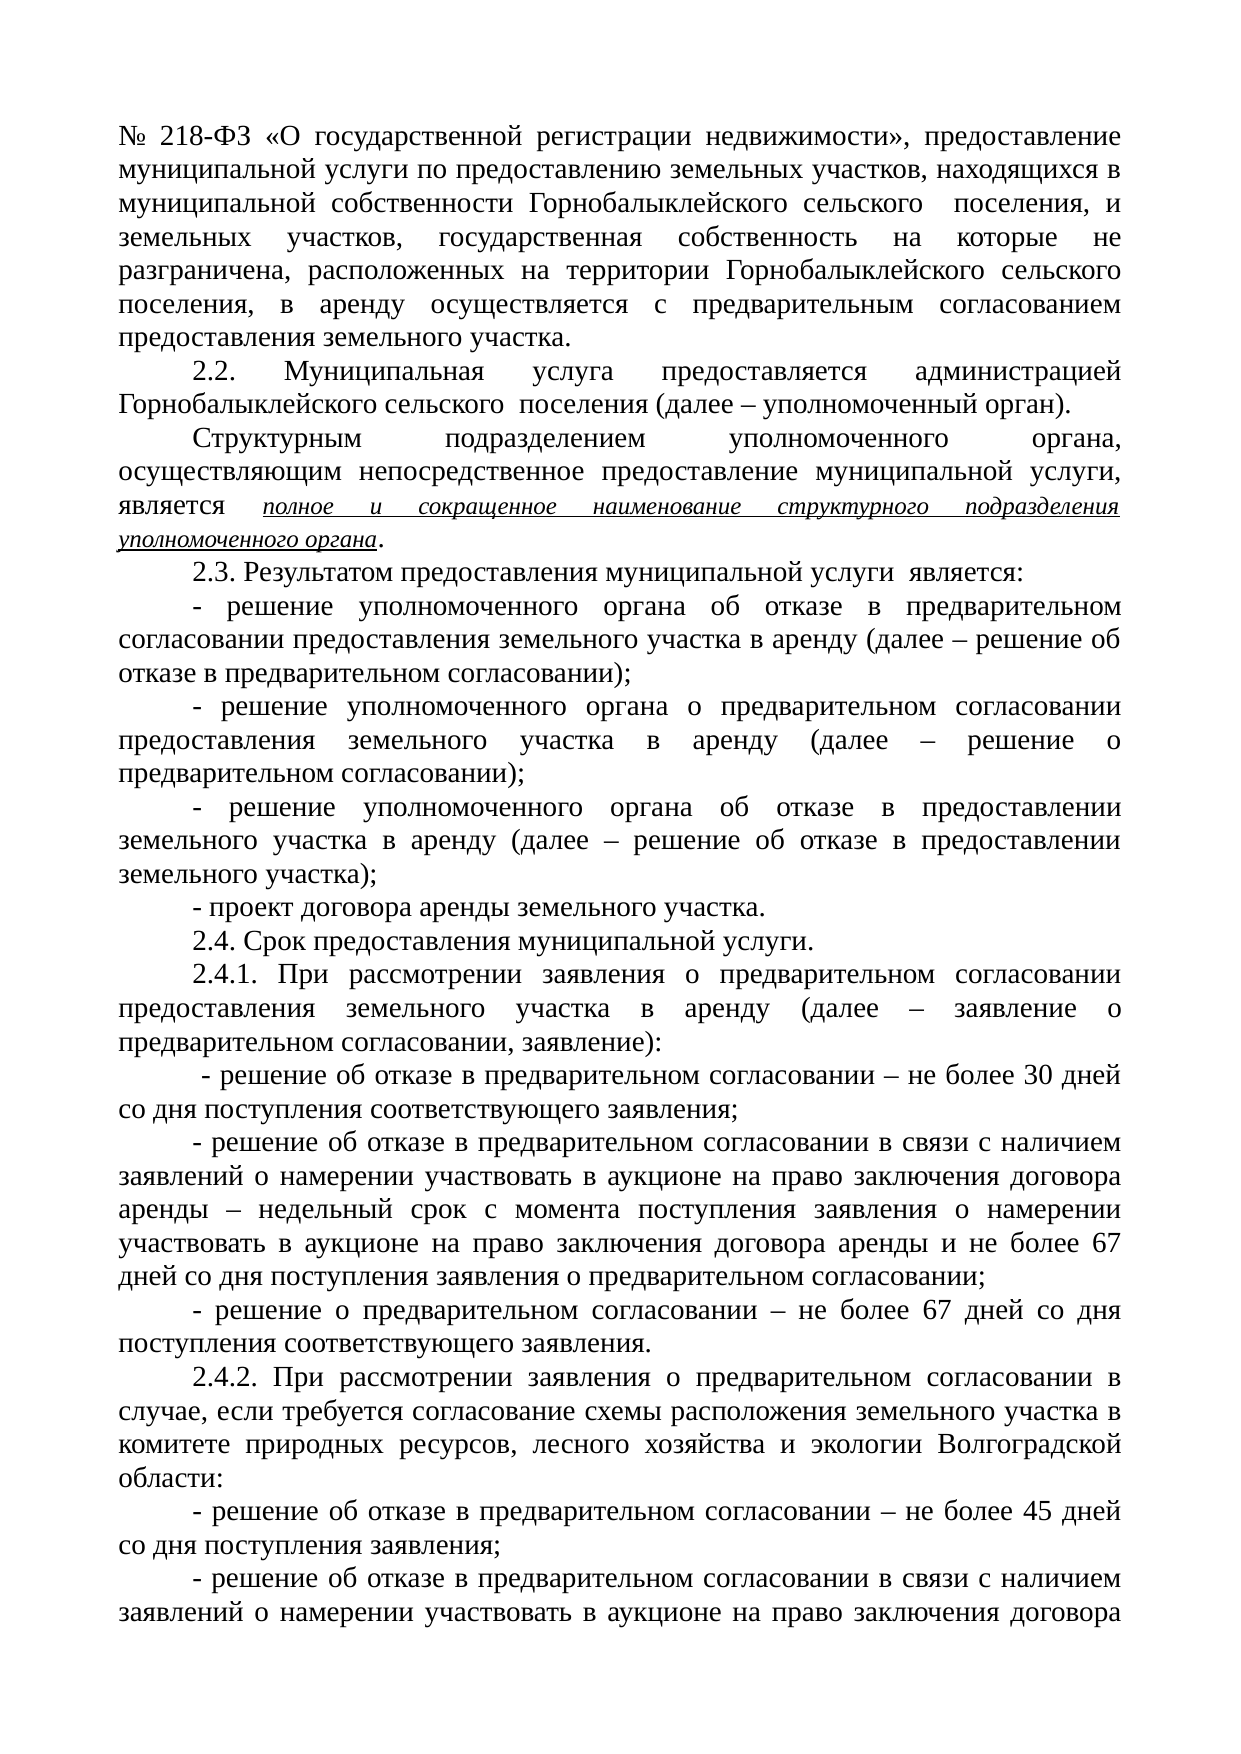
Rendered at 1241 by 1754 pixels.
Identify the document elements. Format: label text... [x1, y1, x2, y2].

text 2.2. Муниципальная услуга предоставляется администрацией Горнобалыклейского сельского поселения (далее – уполномоченный орган). [118, 353, 1122, 420]
text 2.4. Срок предоставления муниципальной услуги. [118, 923, 1122, 957]
text 2.4.1. При рассмотрении заявления о предварительном согласовании предоставления земельного участка в аренду (далее – заявление о предварительном согласовании, заявление): [118, 957, 1122, 1057]
text - решение об отказе в предварительном согласовании в связи с наличием заявлений о намерении участвовать в аукционе на право заключения договора аренды – недельный срок с момента поступления заявления о намерении участвовать в аукционе на право заключения договора аренды и не более 67 дней со дня поступления заявления о предварительном согласовании; [118, 1124, 1122, 1292]
text - решение о предварительном согласовании – не более 67 дней со дня поступления соответствующего заявления. [118, 1292, 1122, 1359]
text - решение уполномоченного органа об отказе в предварительном согласовании предоставления земельного участка в аренду (далее – решение об отказе в предварительном согласовании); [118, 588, 1122, 688]
text Структурным подразделением уполномоченного органа, осуществляющим непосредственное предоставление муниципальной услуги, является полное и сокращенное наименование структурного подразделения уполномоченного органа. [118, 420, 1122, 554]
text 2.3. Результатом предоставления муниципальной услуги является: [118, 554, 1122, 588]
text - решение уполномоченного органа об отказе в предоставлении земельного участка в аренду (далее – решение об отказе в предоставлении земельного участка); [118, 789, 1122, 889]
text - проект договора аренды земельного участка. [118, 889, 1122, 923]
text - решение уполномоченного органа о предварительном согласовании предоставления земельного участка в аренду (далее – решение о предварительном согласовании); [118, 688, 1122, 789]
text - решение об отказе в предварительном согласовании – не более 45 дней со дня поступления заявления; [118, 1493, 1122, 1560]
text № 218-ФЗ «О государственной регистрации недвижимости», предоставление муниципальной услуги по предоставлению земельных участков, находящихся в муниципальной собственности Горнобалыклейского сельского поселения, и земельных участков, государственная собственность на которые не разграничена, расположенных на территории Горнобалыклейского сельского поселения, в аренду осуществляется с предварительным согласованием предоставления земельного участка. [118, 118, 1122, 353]
text 2.4.2. При рассмотрении заявления о предварительном согласовании в случае, если требуется согласование схемы расположения земельного участка в комитете природных ресурсов, лесного хозяйства и экологии Волгоградской области: [118, 1359, 1122, 1493]
text - решение об отказе в предварительном согласовании – не более 30 дней со дня поступления соответствующего заявления; [118, 1057, 1122, 1124]
text - решение об отказе в предварительном согласовании в связи с наличием заявлений о намерении участвовать в аукционе на право заключения договора [118, 1560, 1122, 1627]
